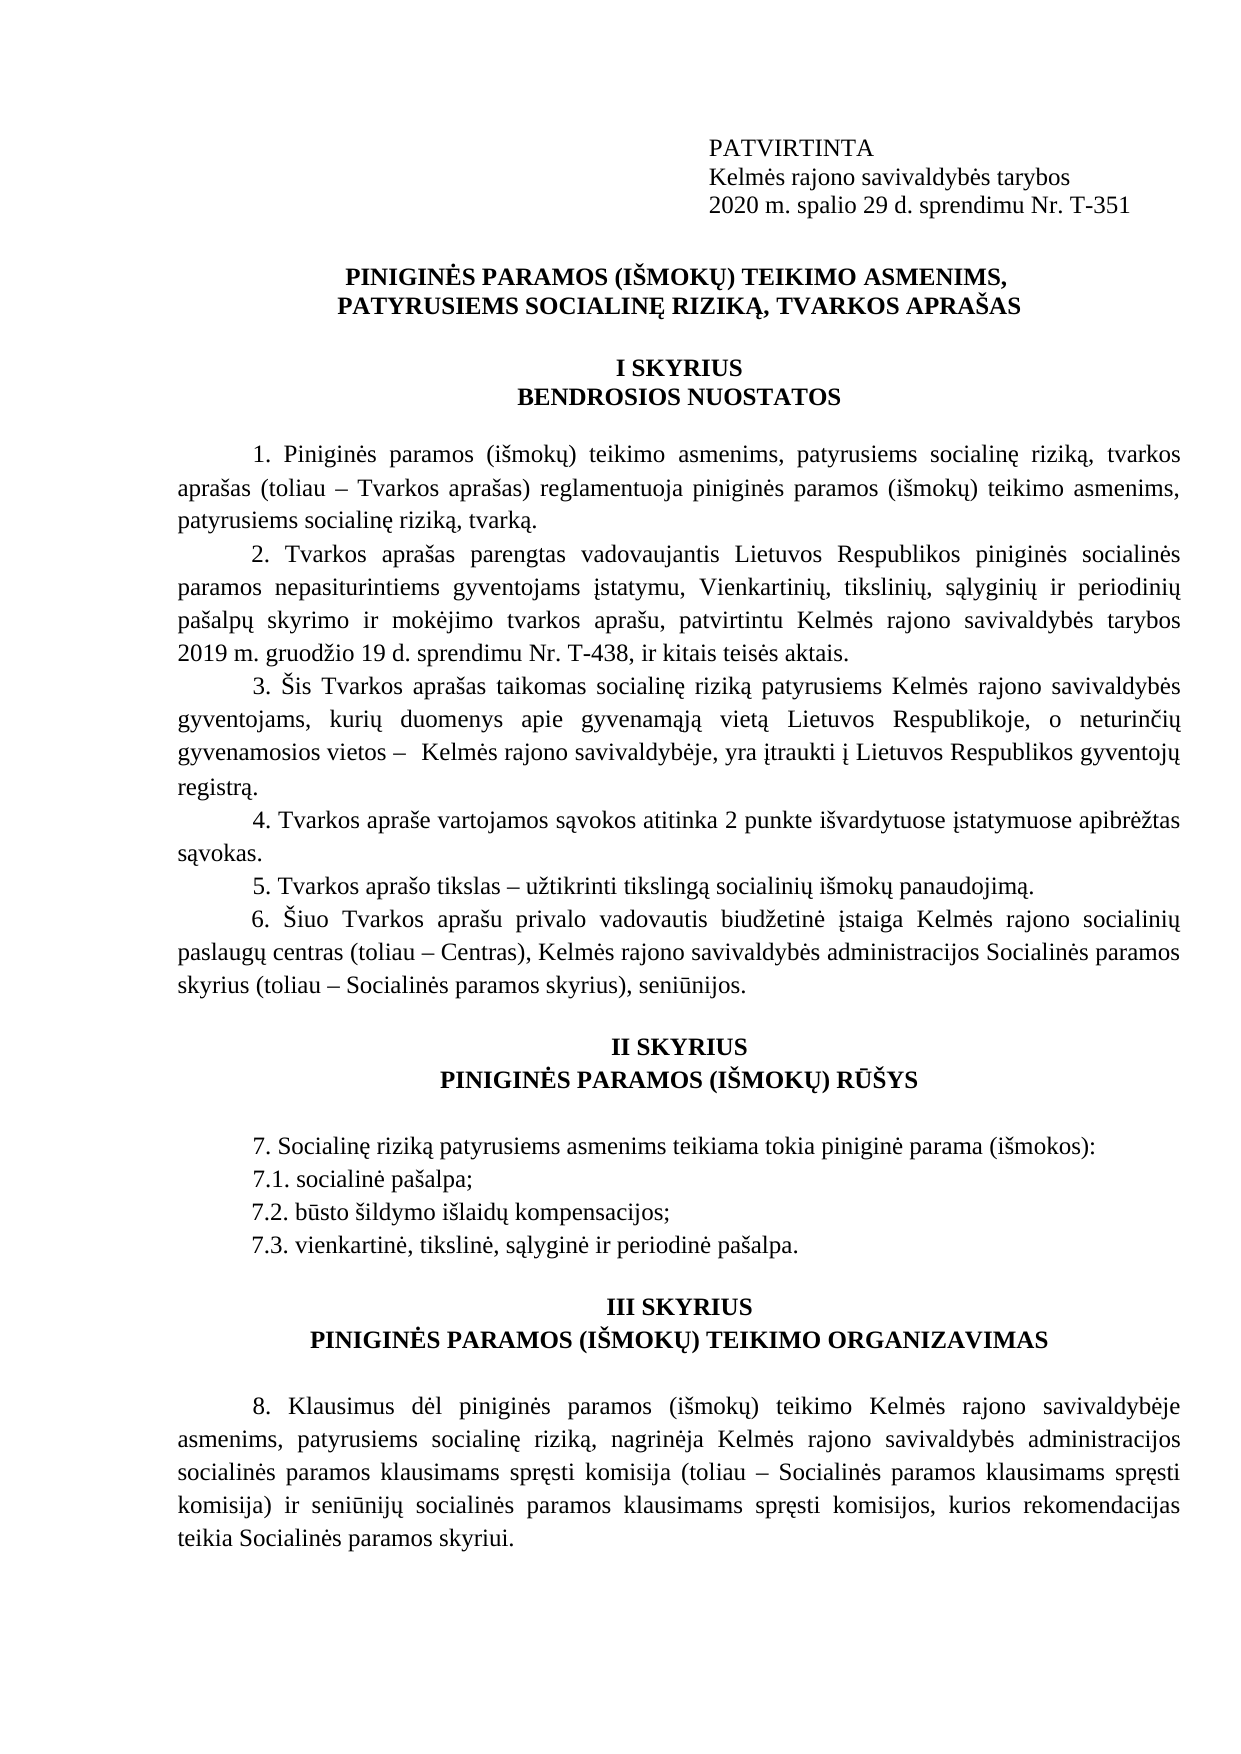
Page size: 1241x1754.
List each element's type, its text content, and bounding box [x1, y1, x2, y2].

text 1. Piniginės paramos (išmokų) teikimo asmenims, patyrusiems socialinę riziką, tvarkos aprašas (toliau – Tvarkos aprašas) reglamentuoja piniginės paramos (išmokų) teikimo asmenims, patyrusiems socialinę riziką, tvarką. [177, 439, 1181, 534]
text I SKYRIUS [177, 353, 1181, 382]
text III SKYRIUS [177, 1292, 1181, 1320]
text PINIGINĖS PARAMOS (IŠMOKŲ) TEIKIMO ASMENIMS, [177, 262, 1181, 291]
text 5. Tvarkos aprašo tikslas – užtikrinti tikslingą socialinių išmokų panaudojimą. [177, 871, 1181, 900]
text II SKYRIUS [177, 1032, 1181, 1061]
text 3. Šis Tvarkos aprašas taikomas socialinę riziką patyrusiems Kelmės rajono savivaldybės gyventojams, kurių duomenys apie gyvenamąją vietą Lietuvos Respublikoje, o neturinčių gyvenamosios vietos – Kelmės rajono savivaldybėje, yra įtraukti į Lietuvos Respublikos gyventojų registrą. [177, 671, 1181, 801]
text 6. Šiuo Tvarkos aprašu privalo vadovautis biudžetinė įstaiga Kelmės rajono socialinių paslaugų centras (toliau – Centras), Kelmės rajono savivaldybės administracijos Socialinės paramos skyrius (toliau – Socialinės paramos skyrius), seniūnijos. [177, 904, 1181, 999]
text PATVIRTINTA [709, 133, 1181, 162]
text 7.2. būsto šildymo išlaidų kompensacijos; [177, 1197, 1181, 1226]
text BENDROSIOS NUOSTATOS [177, 382, 1181, 411]
text 7.1. socialinė pašalpa; [177, 1164, 1181, 1193]
text Kelmės rajono savivaldybės tarybos [709, 162, 1181, 190]
text 2. Tvarkos aprašas parengtas vadovaujantis Lietuvos Respublikos piniginės socialinės paramos nepasiturintiems gyventojams įstatymu, Vienkartinių, tikslinių, sąlyginių ir periodinių pašalpų skyrimo ir mokėjimo tvarkos aprašu, patvirtintu Kelmės rajono savivaldybės tarybos 2019 m. gruodžio 19 d. sprendimu Nr. T-438, ir kitais teisės aktais. [177, 539, 1181, 666]
text PATYRUSIEMS SOCIALINĘ RIZIKĄ, TVARKOS APRAŠAS [177, 291, 1181, 320]
text 7. Socialinę riziką patyrusiems asmenims teikiama tokia piniginė parama (išmokos): [177, 1131, 1181, 1159]
text 7.3. vienkartinė, tikslinė, sąlyginė ir periodinė pašalpa. [177, 1230, 1181, 1259]
text 4. Tvarkos apraše vartojamos sąvokos atitinka 2 punkte išvardytuose įstatymuose apibrėžtas sąvokas. [177, 805, 1181, 867]
text 2020 m. spalio 29 d. sprendimu Nr. T-351 [709, 190, 1181, 219]
text 8. Klausimus dėl piniginės paramos (išmokų) teikimo Kelmės rajono savivaldybėje asmenims, patyrusiems socialinę riziką, nagrinėja Kelmės rajono savivaldybės administracijos socialinės paramos klausimams spręsti komisija (toliau – Socialinės paramos klausimams spręsti komisija) ir seniūnijų socialinės paramos klausimams spręsti komisijos, kurios rekomendacijas teikia Socialinės paramos skyriui. [177, 1391, 1181, 1552]
text PINIGINĖS PARAMOS (IŠMOKŲ) TEIKIMO ORGANIZAVIMAS [177, 1325, 1181, 1353]
text PINIGINĖS PARAMOS (IŠMOKŲ) RŪŠYS [177, 1065, 1181, 1093]
